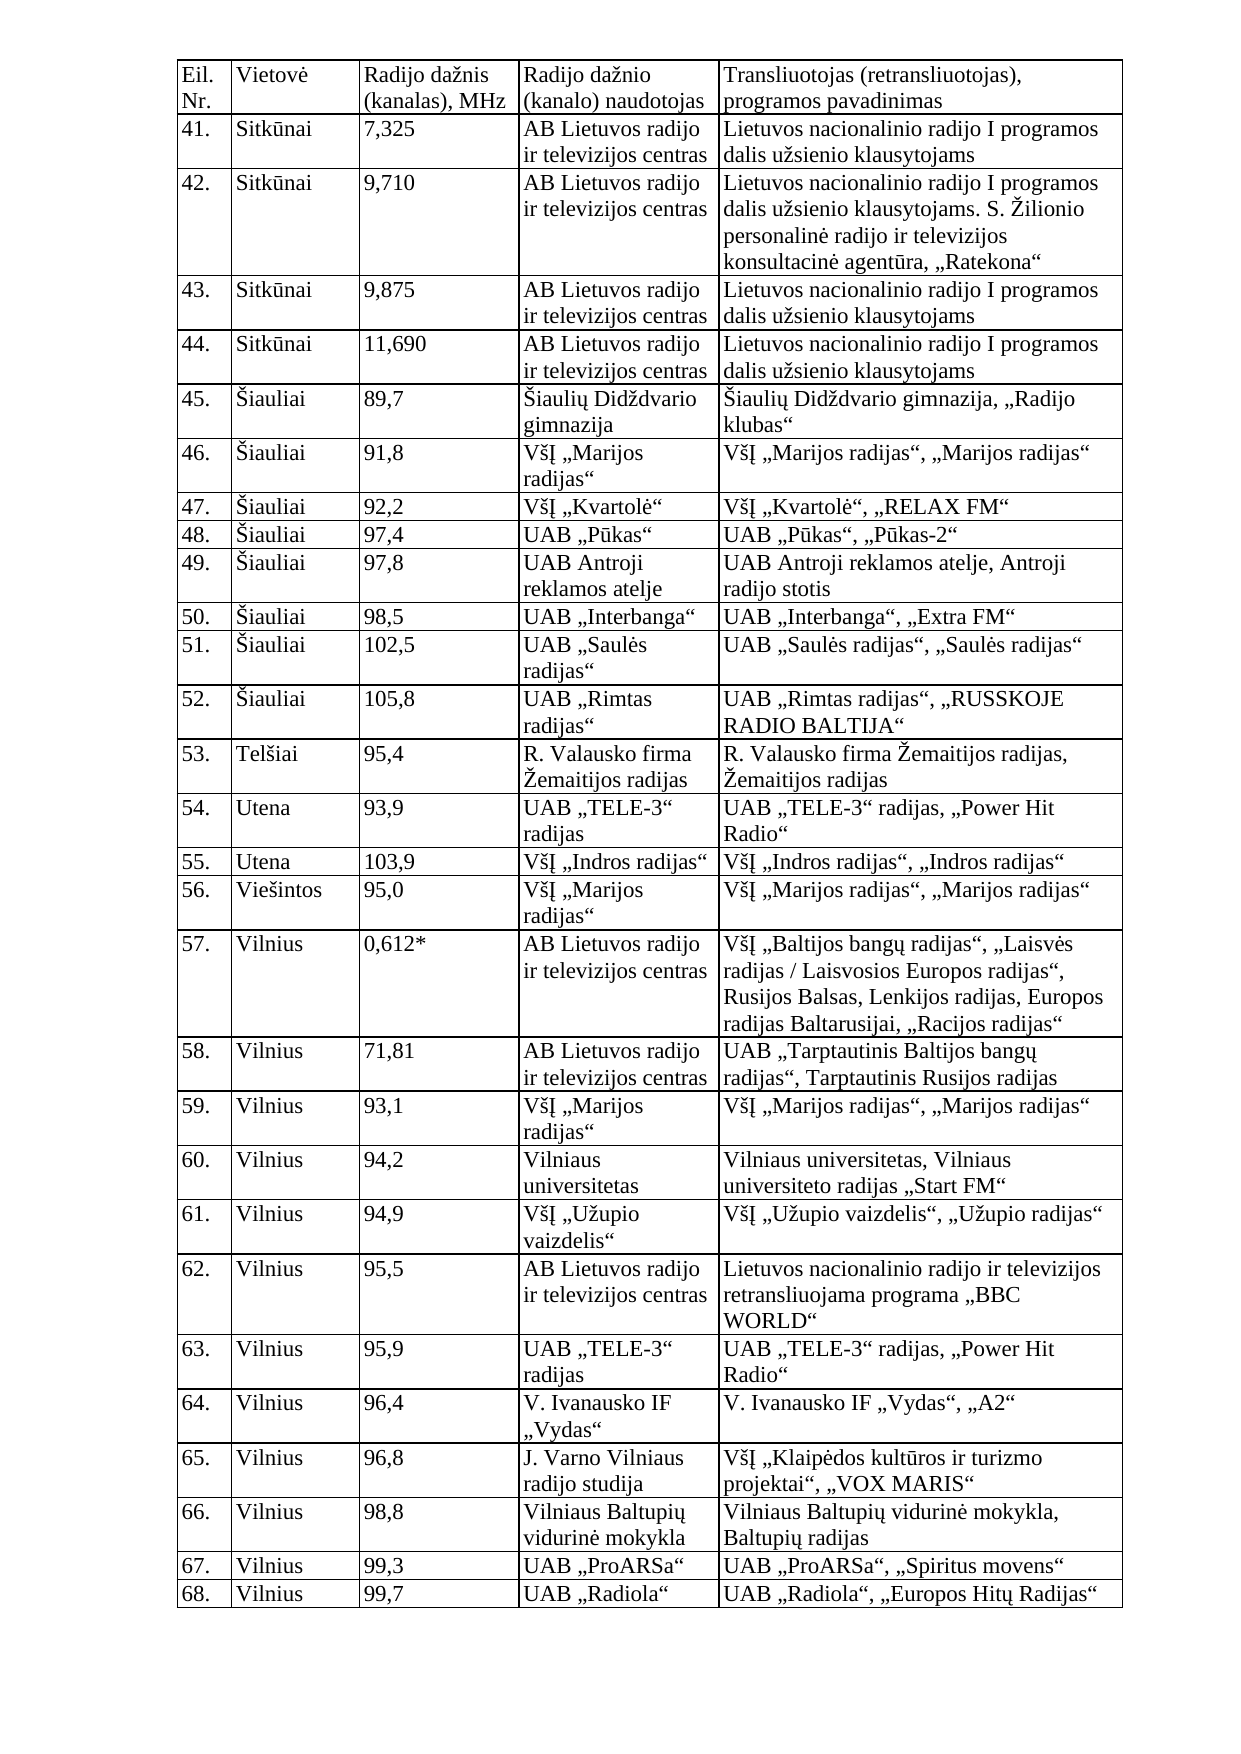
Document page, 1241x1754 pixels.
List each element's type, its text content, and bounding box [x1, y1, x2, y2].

table_cell 47. [178, 493, 231, 519]
table_cell 57. [178, 931, 231, 1036]
table_cell VšĮ „Baltijos bangų radijas“, „Laisvės radijas / Laisvosios Europos radijas“, Rusijos Balsas, Lenkijos radijas, Europos radijas Baltarusijai, „Racijos radijas“ [720, 931, 1122, 1036]
table_cell Vilnius [232, 1390, 359, 1442]
table_cell 63. [178, 1335, 231, 1388]
table_cell Šiauliai [232, 385, 359, 437]
table_cell Utena [232, 794, 359, 847]
table_cell VšĮ „Užupio vaizdelis“, „Užupio radijas“ [720, 1200, 1122, 1253]
table_cell 11,690 [360, 331, 518, 383]
table_cell Vilnius [232, 1335, 359, 1388]
table_cell Šiauliai [232, 686, 359, 738]
table_cell Vilnius [232, 1255, 359, 1334]
table_cell 41. [178, 115, 231, 168]
table_cell 55. [178, 848, 231, 875]
table_cell Šiauliai [232, 439, 359, 492]
table_cell R. Valausko firma Žemaitijos radijas [520, 740, 718, 792]
table_cell AB Lietuvos radijo ir televizijos centras [520, 115, 718, 168]
table_cell UAB „Pūkas“ [520, 521, 718, 547]
table_cell VšĮ „Marijos radijas“ [520, 439, 718, 492]
table_header Radijo dažnis (kanalas), MHz [360, 61, 518, 113]
table_cell 98,8 [360, 1498, 518, 1551]
table_cell 42. [178, 169, 231, 274]
table_cell 52. [178, 686, 231, 738]
table_cell UAB Antroji reklamos atelje [520, 549, 718, 602]
table_cell Vilnius [232, 931, 359, 1036]
table_cell 103,9 [360, 848, 518, 875]
table_cell J. Varno Vilniaus radijo studija [520, 1444, 718, 1496]
table_cell 43. [178, 276, 231, 329]
table_cell Utena [232, 848, 359, 875]
table_cell 58. [178, 1038, 231, 1090]
table_cell 44. [178, 331, 231, 383]
table_cell AB Lietuvos radijo ir televizijos centras [520, 931, 718, 1036]
table_cell Telšiai [232, 740, 359, 792]
table_cell Sitkūnai [232, 115, 359, 168]
table_cell VšĮ „Kvartolė“, „RELAX FM“ [720, 493, 1122, 519]
table_cell VšĮ „Indros radijas“ [520, 848, 718, 875]
table_cell 96,8 [360, 1444, 518, 1496]
table_cell UAB „TELE-3“ radijas [520, 794, 718, 847]
table_cell 68. [178, 1580, 231, 1607]
table_cell Vilnius [232, 1200, 359, 1253]
table_cell AB Lietuvos radijo ir televizijos centras [520, 1038, 718, 1090]
table_cell Vilnius [232, 1146, 359, 1199]
table_cell 9,710 [360, 169, 518, 274]
table_cell VšĮ „Marijos radijas“, „Marijos radijas“ [720, 439, 1122, 492]
table_cell 95,9 [360, 1335, 518, 1388]
table_cell 71,81 [360, 1038, 518, 1090]
table_cell 94,9 [360, 1200, 518, 1253]
table_cell VšĮ „Marijos radijas“ [520, 1092, 718, 1144]
table_cell 45. [178, 385, 231, 437]
table_cell 59. [178, 1092, 231, 1144]
table_cell 49. [178, 549, 231, 602]
table_cell UAB „Saulės radijas“ [520, 631, 718, 684]
table_cell 53. [178, 740, 231, 792]
table_cell Vilnius [232, 1038, 359, 1090]
table_cell 97,4 [360, 521, 518, 547]
table_cell 93,9 [360, 794, 518, 847]
table_cell Lietuvos nacionalinio radijo ir televizijos retransliuojama programa „BBC WORLD“ [720, 1255, 1122, 1334]
table_cell 95,4 [360, 740, 518, 792]
table_cell 96,4 [360, 1390, 518, 1442]
table_cell 61. [178, 1200, 231, 1253]
table_cell 51. [178, 631, 231, 684]
table_cell Šiauliai [232, 631, 359, 684]
table_cell Vilnius [232, 1580, 359, 1607]
table_cell Šiauliai [232, 493, 359, 519]
table_cell 66. [178, 1498, 231, 1551]
table_cell Lietuvos nacionalinio radijo I programos dalis užsienio klausytojams [720, 115, 1122, 168]
table_cell Šiauliai [232, 603, 359, 630]
table_cell 67. [178, 1552, 231, 1579]
table_cell V. Ivanausko IF „Vydas“, „A2“ [720, 1390, 1122, 1442]
table_cell 105,8 [360, 686, 518, 738]
table_cell 92,2 [360, 493, 518, 519]
table_cell AB Lietuvos radijo ir televizijos centras [520, 169, 718, 274]
table_cell VšĮ „Užupio vaizdelis“ [520, 1200, 718, 1253]
table_cell 95,5 [360, 1255, 518, 1334]
table_cell 65. [178, 1444, 231, 1496]
table_cell UAB „Interbanga“ [520, 603, 718, 630]
table_header Radijo dažnio (kanalo) naudotojas [520, 61, 718, 113]
table_cell UAB „TELE-3“ radijas, „Power Hit Radio“ [720, 1335, 1122, 1388]
table_cell 9,875 [360, 276, 518, 329]
table_cell Vilniaus Baltupių vidurinė mokykla, Baltupių radijas [720, 1498, 1122, 1551]
table_cell UAB „TELE-3“ radijas, „Power Hit Radio“ [720, 794, 1122, 847]
table_cell 99,7 [360, 1580, 518, 1607]
table_header Transliuotojas (retransliuotojas), programos pavadinimas [720, 61, 1122, 113]
table_cell 50. [178, 603, 231, 630]
table_cell Šiaulių Didždvario gimnazija [520, 385, 718, 437]
table_cell 64. [178, 1390, 231, 1442]
table_cell Šiaulių Didždvario gimnazija, „Radijo klubas“ [720, 385, 1122, 437]
table_cell R. Valausko firma Žemaitijos radijas, Žemaitijos radijas [720, 740, 1122, 792]
table_cell Šiauliai [232, 549, 359, 602]
table_cell 60. [178, 1146, 231, 1199]
table_cell UAB „Interbanga“, „Extra FM“ [720, 603, 1122, 630]
table_cell 46. [178, 439, 231, 492]
table_cell 48. [178, 521, 231, 547]
table_cell Vilnius [232, 1498, 359, 1551]
table_cell 102,5 [360, 631, 518, 684]
table_cell UAB „ProARSa“ [520, 1552, 718, 1579]
table_cell UAB „ProARSa“, „Spiritus movens“ [720, 1552, 1122, 1579]
table_cell 93,1 [360, 1092, 518, 1144]
table_cell 54. [178, 794, 231, 847]
table_cell UAB Antroji reklamos atelje, Antroji radijo stotis [720, 549, 1122, 602]
table_cell 94,2 [360, 1146, 518, 1199]
table_cell Vilnius [232, 1552, 359, 1579]
table_cell Sitkūnai [232, 331, 359, 383]
table_cell VšĮ „Kvartolė“ [520, 493, 718, 519]
table_cell VšĮ „Marijos radijas“ [520, 876, 718, 929]
table_cell UAB „Radiola“ [520, 1580, 718, 1607]
table_cell AB Lietuvos radijo ir televizijos centras [520, 1255, 718, 1334]
table_cell AB Lietuvos radijo ir televizijos centras [520, 276, 718, 329]
table_cell Vilnius [232, 1444, 359, 1496]
table_cell UAB „Rimtas radijas“ [520, 686, 718, 738]
table_cell 98,5 [360, 603, 518, 630]
table_cell 56. [178, 876, 231, 929]
table_cell 95,0 [360, 876, 518, 929]
table_cell 0,612* [360, 931, 518, 1036]
table_cell VšĮ „Indros radijas“, „Indros radijas“ [720, 848, 1122, 875]
table_header Eil. Nr. [178, 61, 231, 113]
table_cell Vilnius [232, 1092, 359, 1144]
table_cell Vilniaus universitetas [520, 1146, 718, 1199]
table_cell 97,8 [360, 549, 518, 602]
table_cell UAB „TELE-3“ radijas [520, 1335, 718, 1388]
table_cell UAB „Tarptautinis Baltijos bangų radijas“, Tarptautinis Rusijos radijas [720, 1038, 1122, 1090]
table_cell Sitkūnai [232, 169, 359, 274]
table_cell Lietuvos nacionalinio radijo I programos dalis užsienio klausytojams [720, 331, 1122, 383]
table_cell 62. [178, 1255, 231, 1334]
table_cell V. Ivanausko IF „Vydas“ [520, 1390, 718, 1442]
table_cell 91,8 [360, 439, 518, 492]
table_cell VšĮ „Marijos radijas“, „Marijos radijas“ [720, 1092, 1122, 1144]
table_cell Vilniaus universitetas, Vilniaus universiteto radijas „Start FM“ [720, 1146, 1122, 1199]
table_cell 7,325 [360, 115, 518, 168]
table_cell AB Lietuvos radijo ir televizijos centras [520, 331, 718, 383]
table_cell UAB „Saulės radijas“, „Saulės radijas“ [720, 631, 1122, 684]
table_header Vietovė [232, 61, 359, 113]
table_cell Lietuvos nacionalinio radijo I programos dalis užsienio klausytojams. S. Žilionio personalinė radijo ir televizijos konsultacinė agentūra, „Ratekona“ [720, 169, 1122, 274]
table_cell VšĮ „Klaipėdos kultūros ir turizmo projektai“, „VOX MARIS“ [720, 1444, 1122, 1496]
table_cell UAB „Radiola“, „Europos Hitų Radijas“ [720, 1580, 1122, 1607]
table_cell Viešintos [232, 876, 359, 929]
table_cell Vilniaus Baltupių vidurinė mokykla [520, 1498, 718, 1551]
table_cell UAB „Pūkas“, „Pūkas-2“ [720, 521, 1122, 547]
table_cell 99,3 [360, 1552, 518, 1579]
table_cell UAB „Rimtas radijas“, „RUSSKOJE RADIO BALTIJA“ [720, 686, 1122, 738]
table_cell 89,7 [360, 385, 518, 437]
table_cell Lietuvos nacionalinio radijo I programos dalis užsienio klausytojams [720, 276, 1122, 329]
table_cell VšĮ „Marijos radijas“, „Marijos radijas“ [720, 876, 1122, 929]
table_cell Sitkūnai [232, 276, 359, 329]
table_cell Šiauliai [232, 521, 359, 547]
